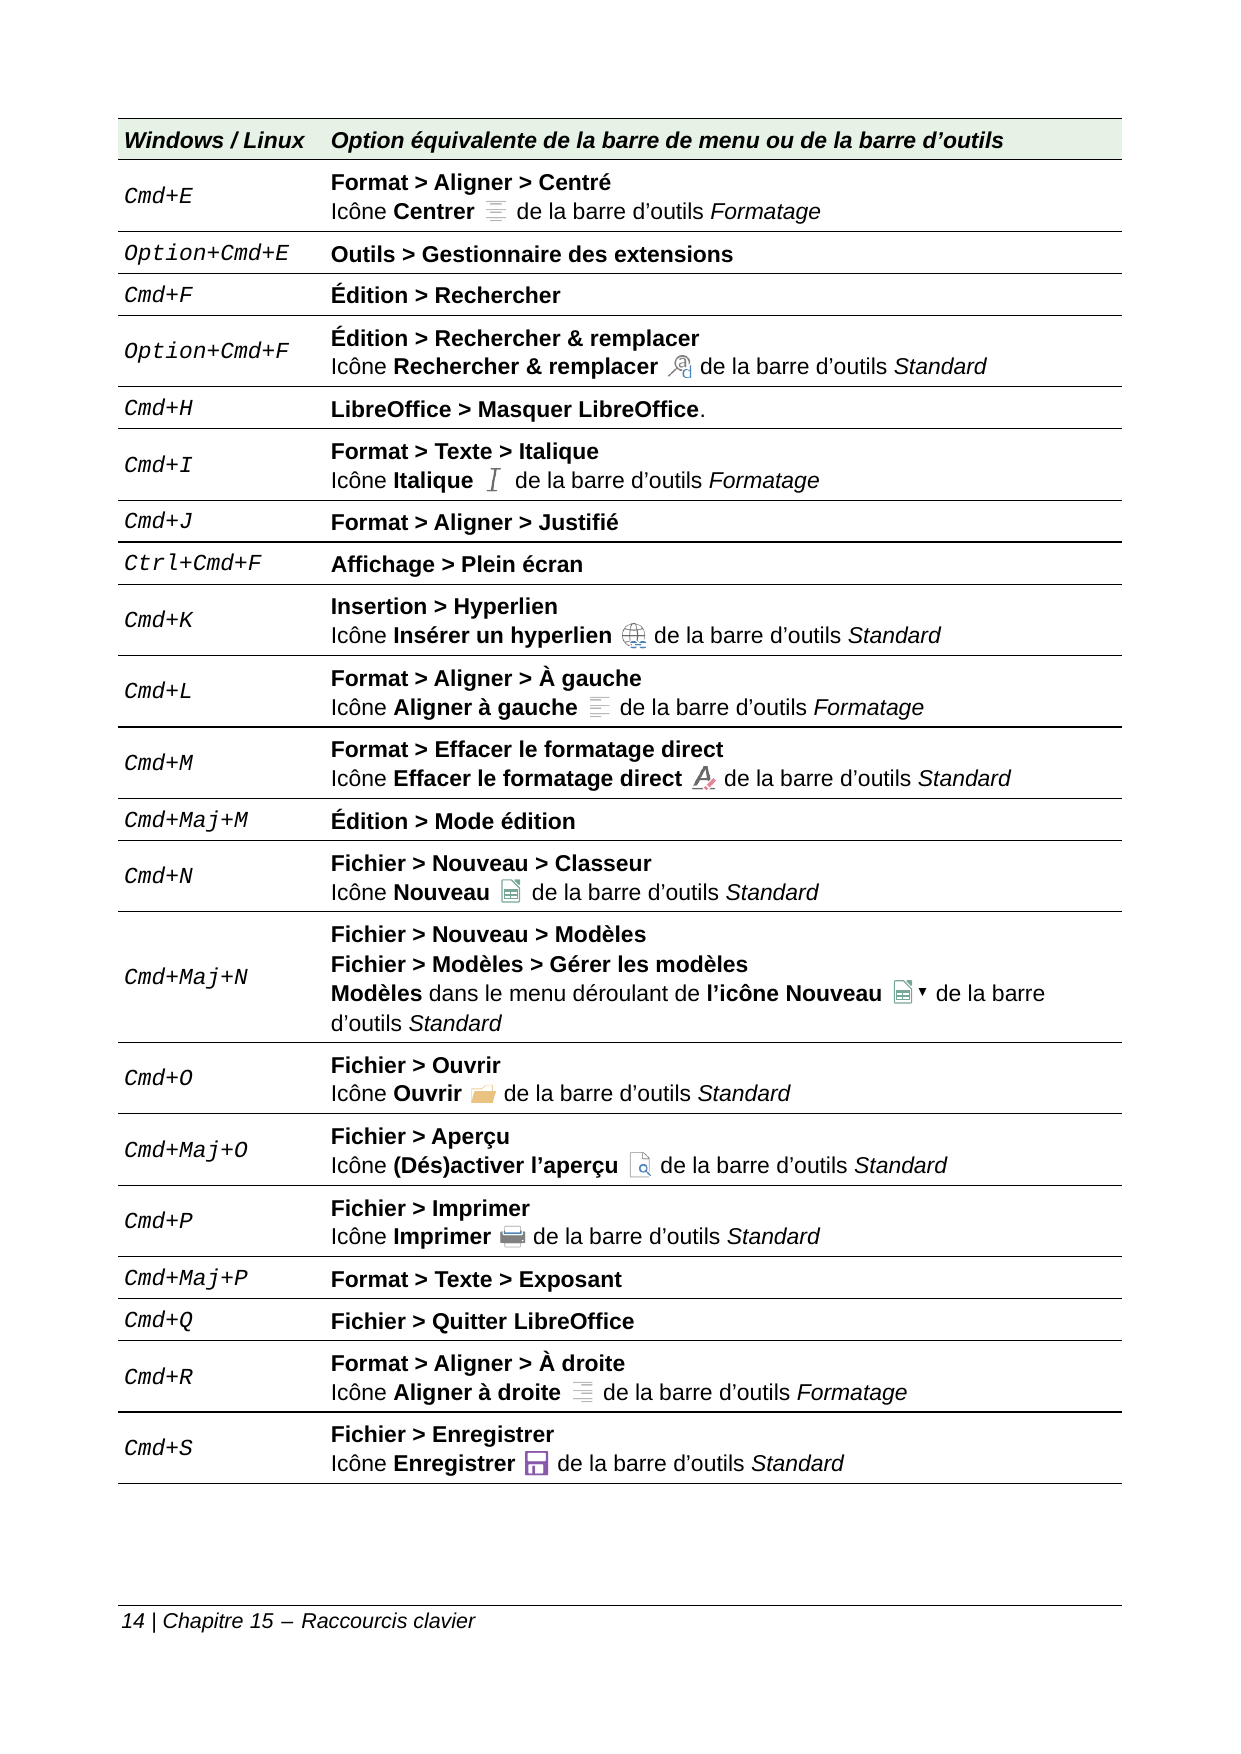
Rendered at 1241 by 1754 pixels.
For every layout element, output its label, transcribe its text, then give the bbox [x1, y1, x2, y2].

table_header Option équivalente de la barre de menu ou de la barre d’outils [325, 119, 1122, 159]
table_cell Format > Texte > Italique Icône Italique de la barre d’outils Formatage [325, 429, 1122, 499]
table_cell LibreOffice > Masquer LibreOffice. [325, 387, 1122, 428]
table_cell Cmd+F [118, 274, 325, 314]
table_cell Fichier > Aperçu Icône (Dés)activer l’aperçu de la barre d’outils Standard [325, 1114, 1122, 1184]
table_cell Format > Aligner > À droite Icône Aligner à droite de la barre d’outils Formatage [325, 1341, 1122, 1411]
table_cell Édition > Mode édition [325, 799, 1122, 840]
table_cell Ctrl+Cmd+F [118, 543, 325, 583]
table_cell Fichier > Nouveau > Classeur Icône Nouveau de la barre d’outils Standard [325, 841, 1122, 911]
table_header Windows / Linux [118, 119, 325, 159]
table_cell Option+Cmd+E [118, 232, 325, 273]
table_cell Cmd+Q [118, 1299, 325, 1340]
table_cell Insertion > Hyperlien Icône Insérer un hyperlien de la barre d’outils Standard [325, 585, 1122, 655]
table_cell Cmd+O [118, 1043, 325, 1113]
table_cell Cmd+Maj+O [118, 1114, 325, 1184]
table_cell Cmd+Maj+M [118, 799, 325, 840]
table_cell Cmd+Maj+N [118, 912, 325, 1042]
table_cell Cmd+S [118, 1413, 325, 1483]
table_cell Fichier > Nouveau > Modèles Fichier > Modèles > Gérer les modèles Modèles dans le menu déroulant de l’icône Nouveau de la barre d’outils Standard [325, 912, 1122, 1042]
table_cell Fichier > Quitter LibreOffice [325, 1299, 1122, 1340]
table_cell Cmd+J [118, 501, 325, 541]
table_cell Format > Aligner > Centré Icône Centrer de la barre d’outils Formatage [325, 160, 1122, 231]
table_cell Cmd+E [118, 160, 325, 231]
table_cell Format > Aligner > À gauche Icône Aligner à gauche de la barre d’outils Formatage [325, 656, 1122, 726]
table_cell Cmd+I [118, 429, 325, 499]
table_cell Format > Texte > Exposant [325, 1257, 1122, 1298]
table_cell Cmd+N [118, 841, 325, 911]
table_cell Fichier > Enregistrer Icône Enregistrer de la barre d’outils Standard [325, 1413, 1122, 1483]
table_cell Fichier > Ouvrir Icône Ouvrir de la barre d’outils Standard [325, 1043, 1122, 1113]
table_cell Édition > Rechercher & remplacer Icône Rechercher & remplacer de la barre d’outils Standard [325, 316, 1122, 386]
table_cell Fichier > Imprimer Icône Imprimer de la barre d’outils Standard [325, 1186, 1122, 1256]
table_cell Format > Aligner > Justifié [325, 501, 1122, 541]
table_cell Cmd+M [118, 728, 325, 798]
table_cell Option+Cmd+F [118, 316, 325, 386]
table_cell Outils > Gestionnaire des extensions [325, 232, 1122, 273]
table_cell Cmd+L [118, 656, 325, 726]
table_cell Édition > Rechercher [325, 274, 1122, 314]
table_cell Cmd+H [118, 387, 325, 428]
table_cell Affichage > Plein écran [325, 543, 1122, 583]
table_cell Cmd+K [118, 585, 325, 655]
table_cell Cmd+R [118, 1341, 325, 1411]
table_cell Format > Effacer le formatage direct Icône Effacer le formatage direct de la barre d’outils Standard [325, 728, 1122, 798]
table_cell Cmd+Maj+P [118, 1257, 325, 1298]
table_cell Cmd+P [118, 1186, 325, 1256]
